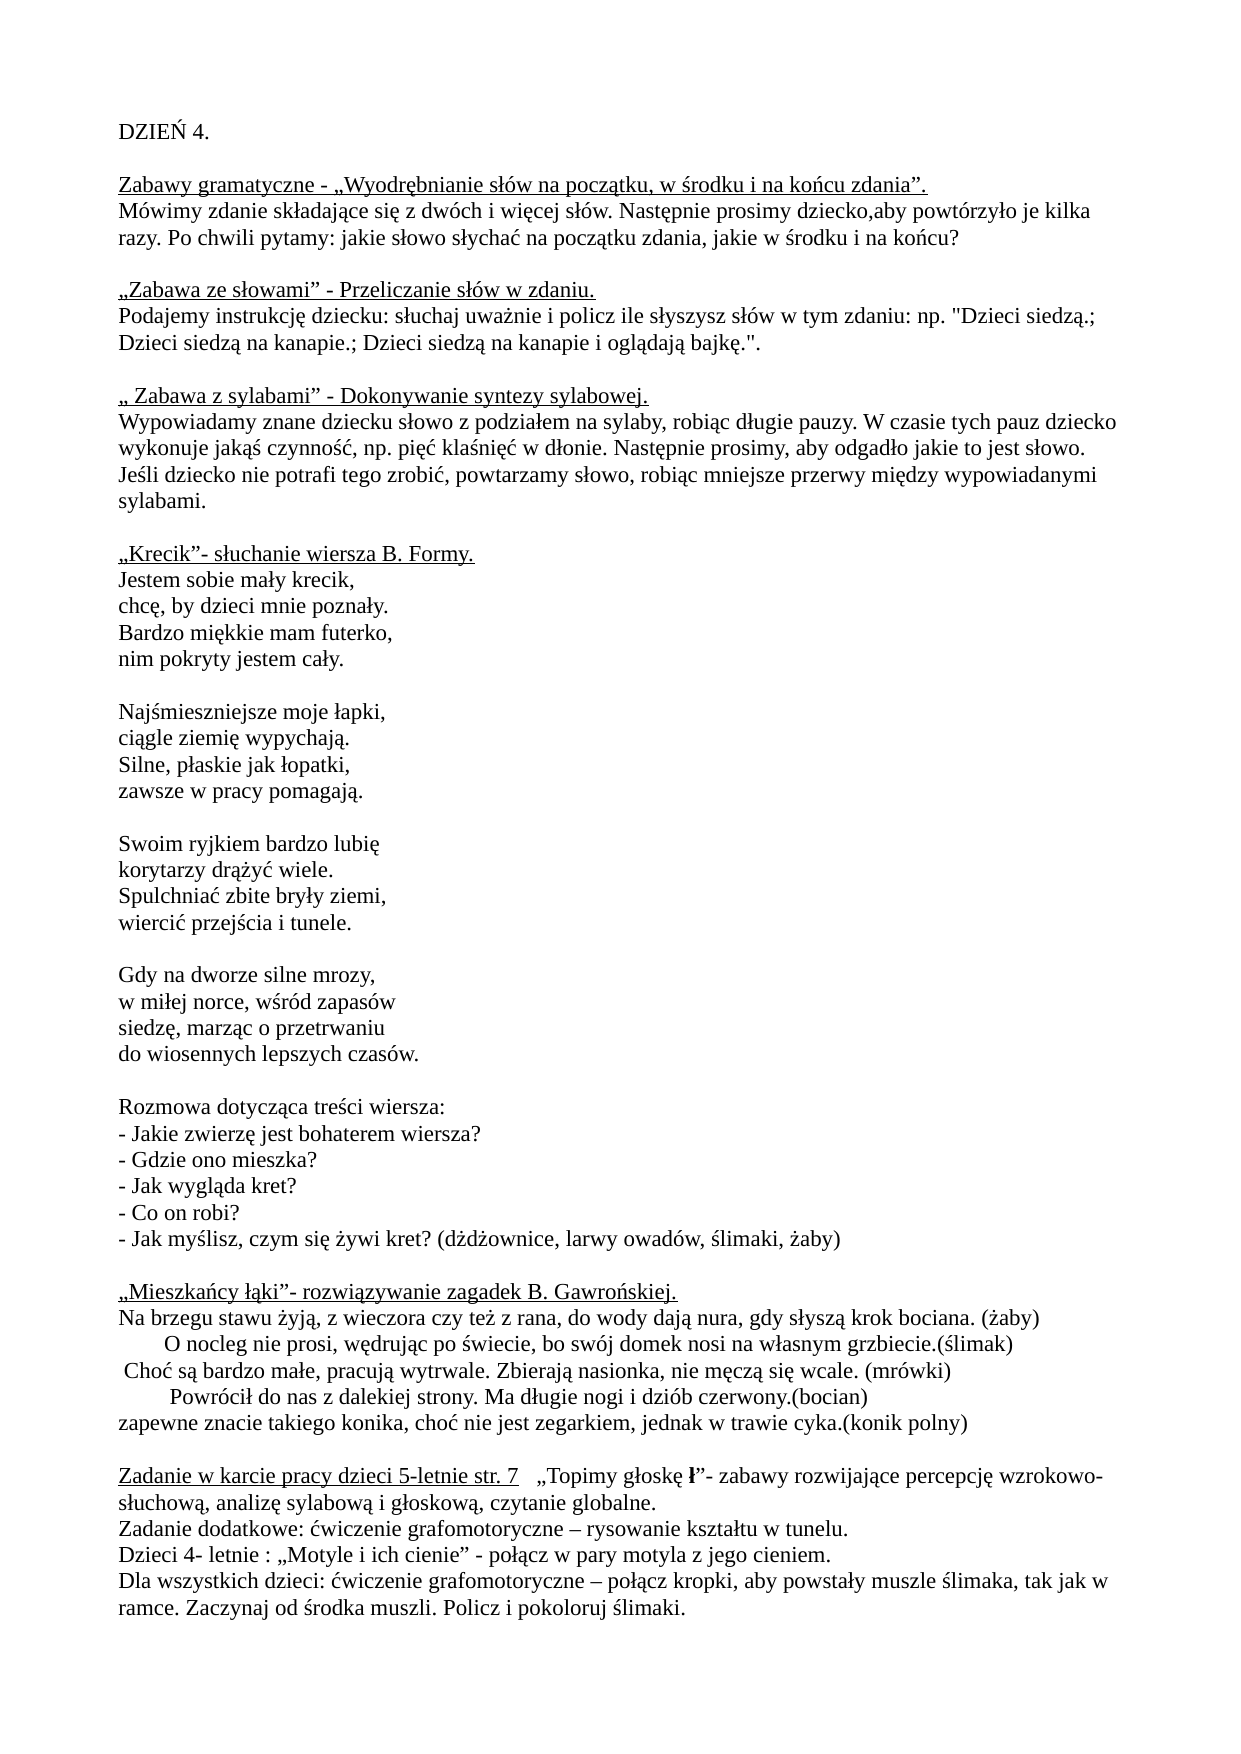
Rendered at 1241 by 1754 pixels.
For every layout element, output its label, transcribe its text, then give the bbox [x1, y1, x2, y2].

text O nocleg nie prosi, wędrując po świecie, bo swój domek nosi na własnym grzbiecie.(ślimak) [118, 1330, 1122, 1357]
text ciągle ziemię wypychają. [118, 724, 1122, 751]
text - Co on robi? [118, 1199, 1122, 1225]
text Najśmieszniejsze moje łapki, [118, 698, 1122, 724]
text „Krecik”- słuchanie wiersza B. Formy. [118, 540, 1122, 566]
text do wiosennych lepszych czasów. [118, 1041, 1122, 1067]
text korytarzy drążyć wiele. [118, 856, 1122, 882]
text Na brzegu stawu żyją, z wieczora czy też z rana, do wody dają nura, gdy słyszą krok bociana. (żaby) [118, 1304, 1122, 1330]
text - Jak myślisz, czym się żywi kret? (dżdżownice, larwy owadów, ślimaki, żaby) [118, 1225, 1122, 1251]
text chcę, by dzieci mnie poznały. [118, 592, 1122, 619]
text zawsze w pracy pomagają. [118, 777, 1122, 803]
text Dla wszystkich dzieci: ćwiczenie grafomotoryczne – połącz kropki, aby powstały muszle ślimaka, tak jak w ramce. Zaczynaj od środka muszli. Policz i pokoloruj ślimaki. [118, 1568, 1122, 1620]
text DZIEŃ 4. [118, 118, 1122, 144]
text Gdy na dworze silne mrozy, [118, 961, 1122, 988]
text zapewne znacie takiego konika, choć nie jest zegarkiem, jednak w trawie cyka.(konik polny) [118, 1409, 1122, 1436]
text „Mieszkańcy łąki”- rozwiązywanie zagadek B. Gawrońskiej. [118, 1278, 1122, 1304]
text Zadanie w karcie pracy dzieci 5-letnie str. 7 „Topimy głoskę ł”- zabawy rozwijające percepcję wzrokowo-słuchową, analizę sylabową i głoskową, czytanie globalne. [118, 1462, 1122, 1515]
text w miłej norce, wśród zapasów [118, 988, 1122, 1014]
text - Jak wygląda kret? [118, 1172, 1122, 1199]
text wiercić przejścia i tunele. [118, 909, 1122, 935]
text Jestem sobie mały krecik, [118, 566, 1122, 592]
text Swoim ryjkiem bardzo lubię [118, 830, 1122, 856]
text Zadanie dodatkowe: ćwiczenie grafomotoryczne – rysowanie kształtu w tunelu. [118, 1515, 1122, 1541]
text „Zabawa ze słowami” - Przeliczanie słów w zdaniu. [118, 276, 1122, 303]
text Powrócił do nas z dalekiej strony. Ma długie nogi i dziób czerwony.(bocian) [118, 1383, 1122, 1409]
text Zabawy gramatyczne - „Wyodrębnianie słów na początku, w środku i na końcu zdania”. [118, 171, 1122, 197]
text - Gdzie ono mieszka? [118, 1146, 1122, 1172]
text Dzieci 4- letnie : „Motyle i ich cienie” - połącz w pary motyla z jego cieniem. [118, 1541, 1122, 1568]
text Bardzo miękkie mam futerko, [118, 619, 1122, 645]
text siedzę, marząc o przetrwaniu [118, 1014, 1122, 1041]
text Podajemy instrukcję dziecku: słuchaj uważnie i policz ile słyszysz słów w tym zdaniu: np. "Dzieci siedzą.; Dzieci siedzą na kanapie.; Dzieci siedzą na kanapie i oglądają bajkę.". [118, 303, 1122, 355]
text Wypowiadamy znane dziecku słowo z podziałem na sylaby, robiąc długie pauzy. W czasie tych pauz dziecko wykonuje jakąś czynność, np. pięć klaśnięć w dłonie. Następnie prosimy, aby odgadło jakie to jest słowo. Jeśli dziecko nie potrafi tego zrobić, powtarzamy słowo, robiąc mniejsze przerwy między wypowiadanymi sylabami. [118, 408, 1122, 513]
text „ Zabawa z sylabami” - Dokonywanie syntezy sylabowej. [118, 382, 1122, 408]
text Rozmowa dotycząca treści wiersza: [118, 1093, 1122, 1119]
text - Jakie zwierzę jest bohaterem wiersza? [118, 1119, 1122, 1146]
text Spulchniać zbite bryły ziemi, [118, 882, 1122, 909]
text Choć są bardzo małe, pracują wytrwale. Zbierają nasionka, nie męczą się wcale. (mrówki) [118, 1357, 1122, 1383]
text Mówimy zdanie składające się z dwóch i więcej słów. Następnie prosimy dziecko,aby powtórzyło je kilka razy. Po chwili pytamy: jakie słowo słychać na początku zdania, jakie w środku i na końcu? [118, 197, 1122, 250]
text nim pokryty jestem cały. [118, 645, 1122, 672]
text Silne, płaskie jak łopatki, [118, 751, 1122, 777]
